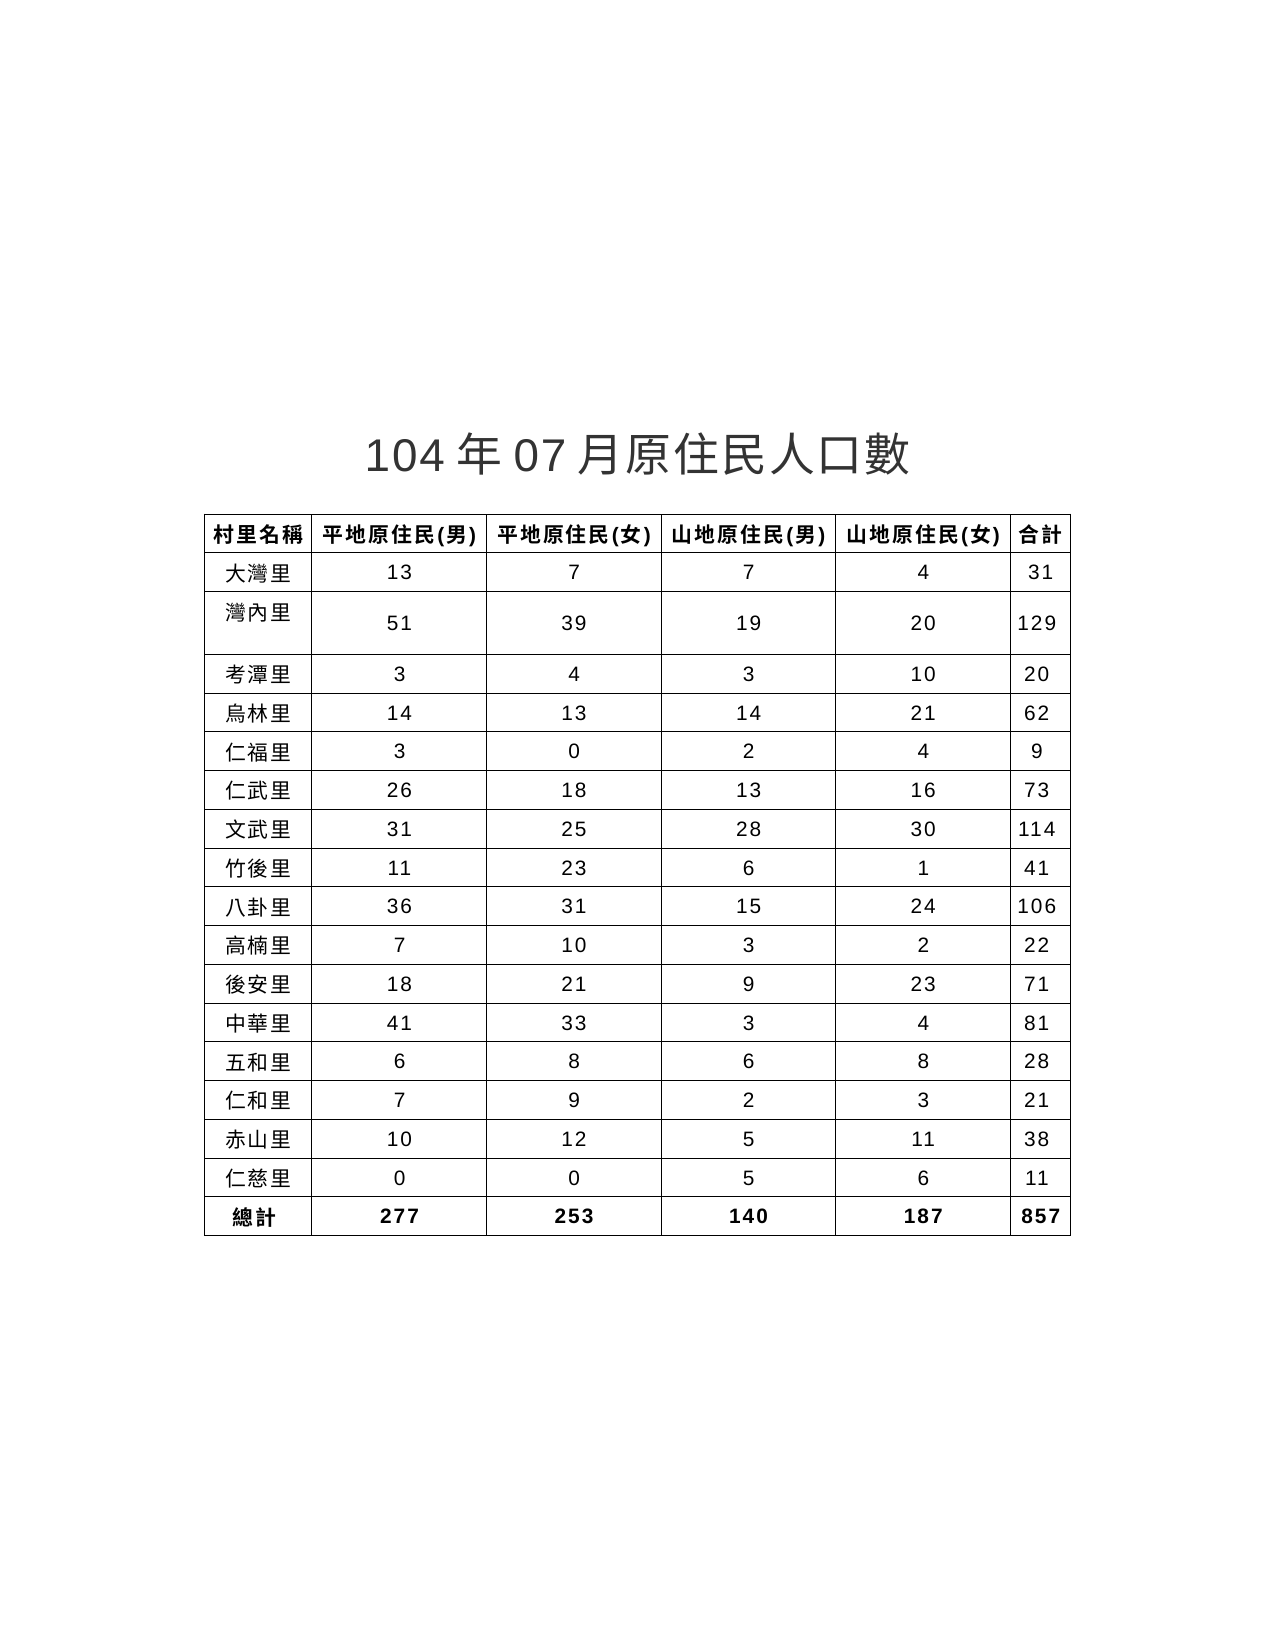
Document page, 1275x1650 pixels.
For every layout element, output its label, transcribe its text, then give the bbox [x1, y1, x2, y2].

table_cell 仁武里 [205, 771, 311, 809]
table_cell 10 [312, 1120, 486, 1157]
table_cell 857 [1011, 1197, 1070, 1235]
table_cell 仁慈里 [205, 1159, 311, 1196]
table_cell 51 [312, 592, 486, 654]
table_cell 6 [312, 1042, 486, 1080]
table_cell 7 [312, 926, 486, 964]
table_cell 6 [836, 1159, 1010, 1196]
table_cell 26 [312, 771, 486, 809]
table_cell 9 [1011, 732, 1070, 770]
table_header 山地原住民(男) [662, 515, 835, 552]
table_cell 15 [662, 887, 835, 925]
table_cell 20 [1011, 655, 1070, 692]
table_cell 81 [1011, 1004, 1070, 1041]
table_cell 3 [312, 655, 486, 692]
table_cell 13 [662, 771, 835, 809]
table_cell 14 [312, 694, 486, 731]
table_cell 7 [487, 553, 661, 591]
table_cell 仁和里 [205, 1081, 311, 1119]
table_cell 5 [662, 1159, 835, 1196]
table_cell 24 [836, 887, 1010, 925]
table_cell 竹後里 [205, 849, 311, 886]
table_cell 21 [1011, 1081, 1070, 1119]
table_cell 31 [312, 810, 486, 847]
table_cell 烏林里 [205, 694, 311, 731]
table_cell 18 [312, 965, 486, 1002]
table_cell 25 [487, 810, 661, 847]
table_cell 28 [1011, 1042, 1070, 1080]
table_header 平地原住民(女) [487, 515, 661, 552]
table_cell 114 [1011, 810, 1070, 847]
table_header 平地原住民(男) [312, 515, 486, 552]
table_header [186, 514, 1089, 1477]
table_cell 33 [487, 1004, 661, 1041]
table_cell 0 [487, 1159, 661, 1196]
table_cell 12 [487, 1120, 661, 1157]
table_cell 7 [662, 553, 835, 591]
table_cell 21 [487, 965, 661, 1002]
table_cell 31 [1011, 553, 1070, 591]
table_cell 高楠里 [205, 926, 311, 964]
table_cell 36 [312, 887, 486, 925]
text 104年07月原住民人口數 [187, 418, 1087, 485]
table_cell 14 [662, 694, 835, 731]
table_cell 文武里 [205, 810, 311, 847]
table_header 村里名稱 [205, 515, 311, 552]
table_cell 總計 [205, 1197, 311, 1235]
table_header [186, 150, 1089, 246]
table_cell 2 [662, 1081, 835, 1119]
table_cell 13 [487, 694, 661, 731]
table_cell 仁福里 [205, 732, 311, 770]
table_cell 大灣里 [205, 553, 311, 591]
table_cell 11 [1011, 1159, 1070, 1196]
table_cell 3 [662, 926, 835, 964]
table_cell 0 [312, 1159, 486, 1196]
table_cell 31 [487, 887, 661, 925]
table_cell 187 [836, 1197, 1010, 1235]
table_cell 71 [1011, 965, 1070, 1002]
table_cell 灣內里 [205, 592, 311, 654]
table_cell 39 [487, 592, 661, 654]
table_cell 1 [836, 849, 1010, 886]
table_cell 10 [487, 926, 661, 964]
table_cell 6 [662, 1042, 835, 1080]
table_cell 中華里 [205, 1004, 311, 1041]
table_cell 9 [487, 1081, 661, 1119]
table_cell 16 [836, 771, 1010, 809]
table_cell 3 [662, 655, 835, 692]
table_cell 106 [1011, 887, 1070, 925]
table_cell 62 [1011, 694, 1070, 731]
table_cell 253 [487, 1197, 661, 1235]
table_cell 4 [836, 1004, 1010, 1041]
table_cell 21 [836, 694, 1010, 731]
table_cell 140 [662, 1197, 835, 1235]
table_cell 後安里 [205, 965, 311, 1002]
table_cell 19 [662, 592, 835, 654]
table_cell 4 [836, 732, 1010, 770]
table_cell 4 [487, 655, 661, 692]
table_cell 6 [662, 849, 835, 886]
table_cell 20 [836, 592, 1010, 654]
table_cell 7 [312, 1081, 486, 1119]
table_cell 3 [312, 732, 486, 770]
table_cell 30 [836, 810, 1010, 847]
table_cell 3 [662, 1004, 835, 1041]
table_header 合計 [1011, 515, 1070, 552]
table_cell 2 [662, 732, 835, 770]
table_cell 9 [662, 965, 835, 1002]
table_cell 41 [1011, 849, 1070, 886]
table_cell 22 [1011, 926, 1070, 964]
table_cell 277 [312, 1197, 486, 1235]
table_cell 3 [836, 1081, 1010, 1119]
table_cell 5 [662, 1120, 835, 1157]
table_cell 赤山里 [205, 1120, 311, 1157]
table_cell 0 [487, 732, 661, 770]
table_cell 23 [836, 965, 1010, 1002]
table_header 山地原住民(女) [836, 515, 1010, 552]
table_cell 73 [1011, 771, 1070, 809]
table_cell 4 [836, 553, 1010, 591]
table_cell 13 [312, 553, 486, 591]
table_cell 11 [836, 1120, 1010, 1157]
table_cell 五和里 [205, 1042, 311, 1080]
table_cell 129 [1011, 592, 1070, 654]
table_cell 18 [487, 771, 661, 809]
table_cell 23 [487, 849, 661, 886]
table_cell 8 [487, 1042, 661, 1080]
table_cell 八卦里 [205, 887, 311, 925]
table_cell 10 [836, 655, 1010, 692]
table_cell 11 [312, 849, 486, 886]
table_cell 38 [1011, 1120, 1070, 1157]
table_cell 8 [836, 1042, 1010, 1080]
table_cell 考潭里 [205, 655, 311, 692]
table_cell 2 [836, 926, 1010, 964]
table_cell 41 [312, 1004, 486, 1041]
table_cell 28 [662, 810, 835, 847]
